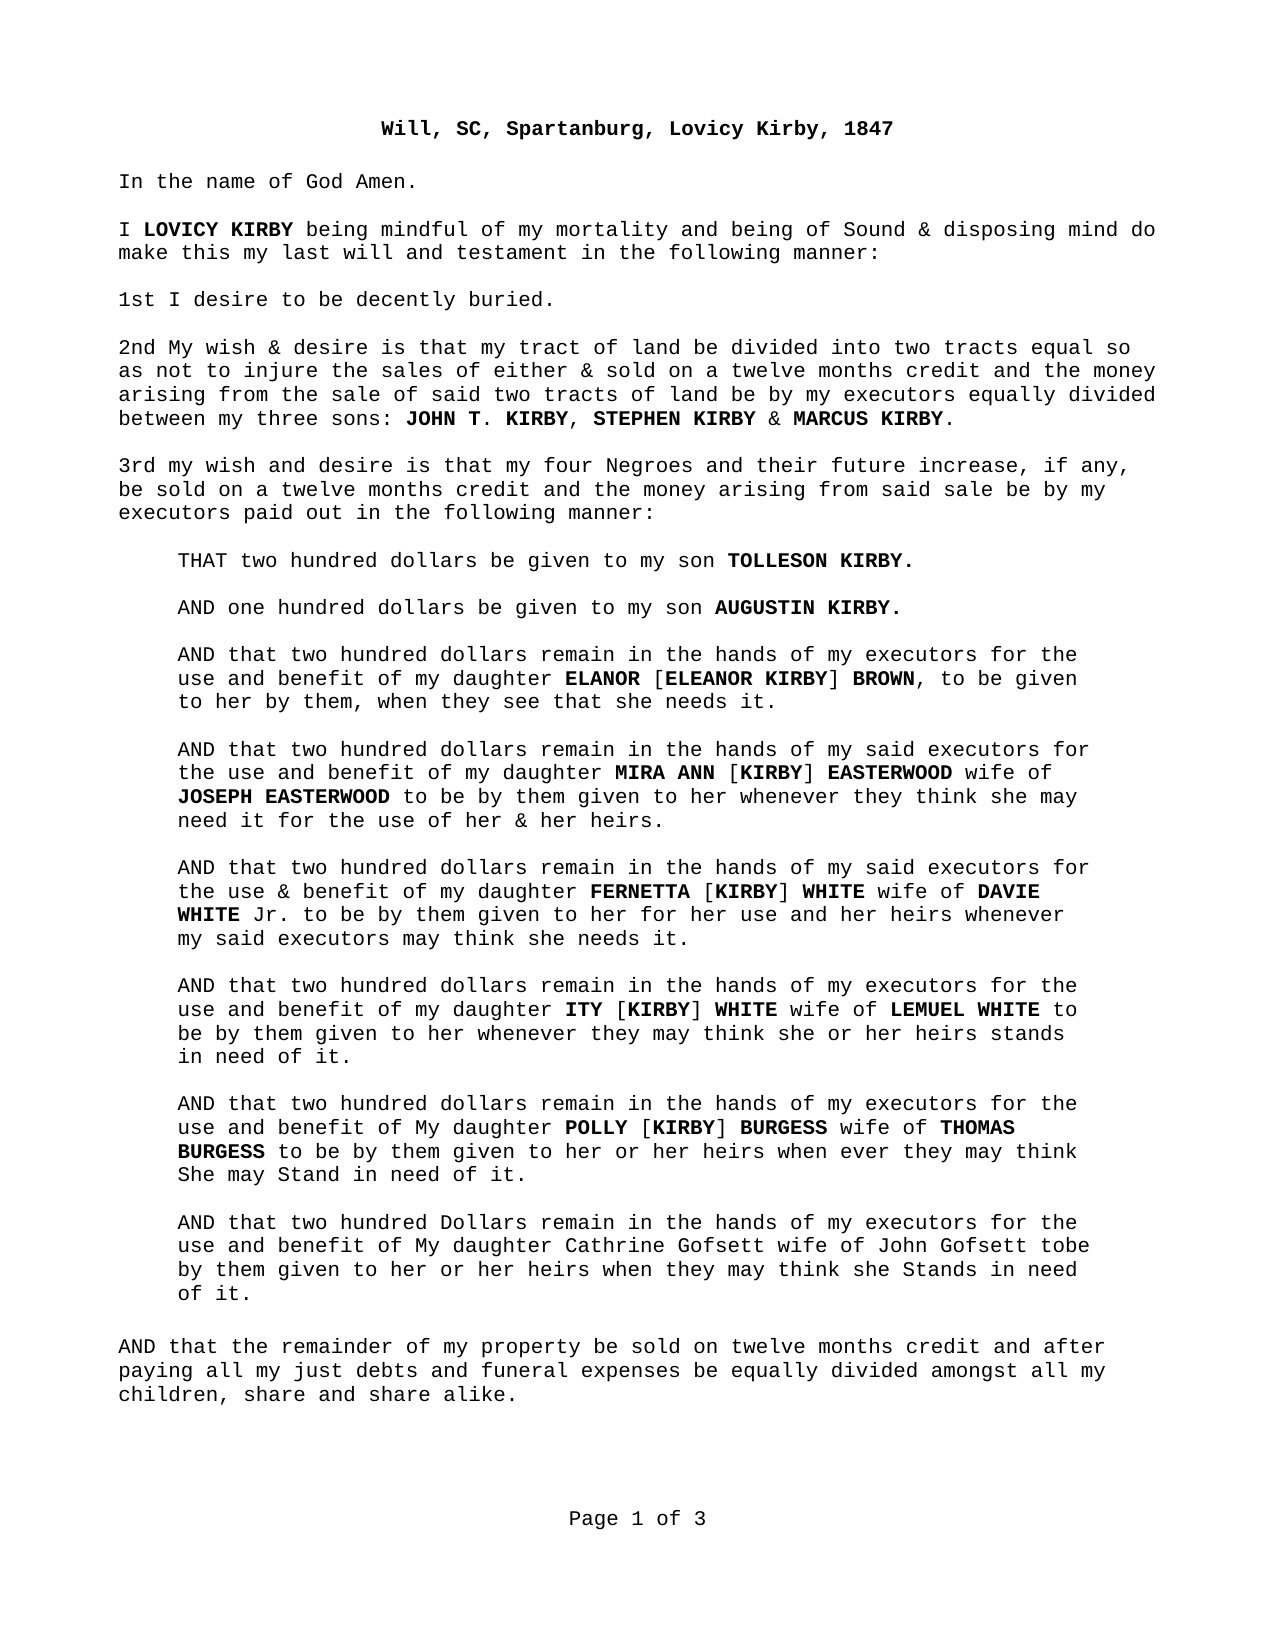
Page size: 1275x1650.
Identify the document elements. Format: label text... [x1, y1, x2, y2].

text and that two hundred dollars remain in the hands of my said executors for the use & benefit of my daughter fernetta [KIRBY] white wife of davie white Jr. to be by them given to her for her use and her heirs whenever my said executors may think she needs it. [177, 857, 1098, 952]
text 3rd my wish and desire is that my four Negroes and their future increase, if any, be sold on a twelve months credit and the money arising from said sale be by my executors paid out in the following manner: [118, 455, 1157, 526]
text and that two hundred dollars remain in the hands of my executors for the use and benefit of my daughter elanor [ELEANOR KIRBY] brown, to be given to her by them, when they see that she needs it. [177, 644, 1098, 715]
text 2nd My wish & desire is that my tract of land be divided into two tracts equal so as not to injure the sales of either & sold on a twelve months credit and the money arising from the sale of said two tracts of land be by my executors equally divided between my three sons: John T. Kirby, Stephen Kirby & Marcus Kirby. [118, 337, 1157, 431]
text and that two hundred dollars remain in the hands of my said executors for the use and benefit of my daughter mira ann [KIRBY] easterwood wife of joseph easterwood to be by them given to her whenever they think she may need it for the use of her & her heirs. [177, 739, 1098, 833]
text and that two hundred dollars remain in the hands of my executors for the use and benefit of my daughter ity [KIRBY] white wife of lemuel White to be by them given to her whenever they may think she or her heirs stands in need of it. [177, 975, 1098, 1070]
text and that two hundred dollars remain in the hands of my executors for the use and benefit of My daughter Polly [KIRBY] Burgess wife of Thomas Burgess to be by them given to her or her heirs when ever they may think She may Stand in need of it. [177, 1093, 1098, 1188]
text and that two hundred Dollars remain in the hands of my executors for the use and benefit of My daughter Cathrine Gofsett wife of John Gofsett tobe by them given to her or her heirs when they may think she Stands in need of it. [177, 1212, 1098, 1306]
text and that the remainder of my property be sold on twelve months credit and after paying all my just debts and funeral expenses be equally divided amongst all my children, share and share alike. [118, 1336, 1157, 1407]
text In the name of God Amen. [118, 171, 1157, 195]
text I Lovicy Kirby being mindful of my mortality and being of Sound & disposing mind do make this my last will and testament in the following manner: [118, 218, 1157, 266]
text and one hundred dollars be given to my son augustin kirby. [177, 597, 1098, 621]
text 1st I desire to be decently buried. [118, 289, 1157, 313]
text That two hundred dollars be given to my son Tolleson kirby. [177, 549, 1098, 573]
